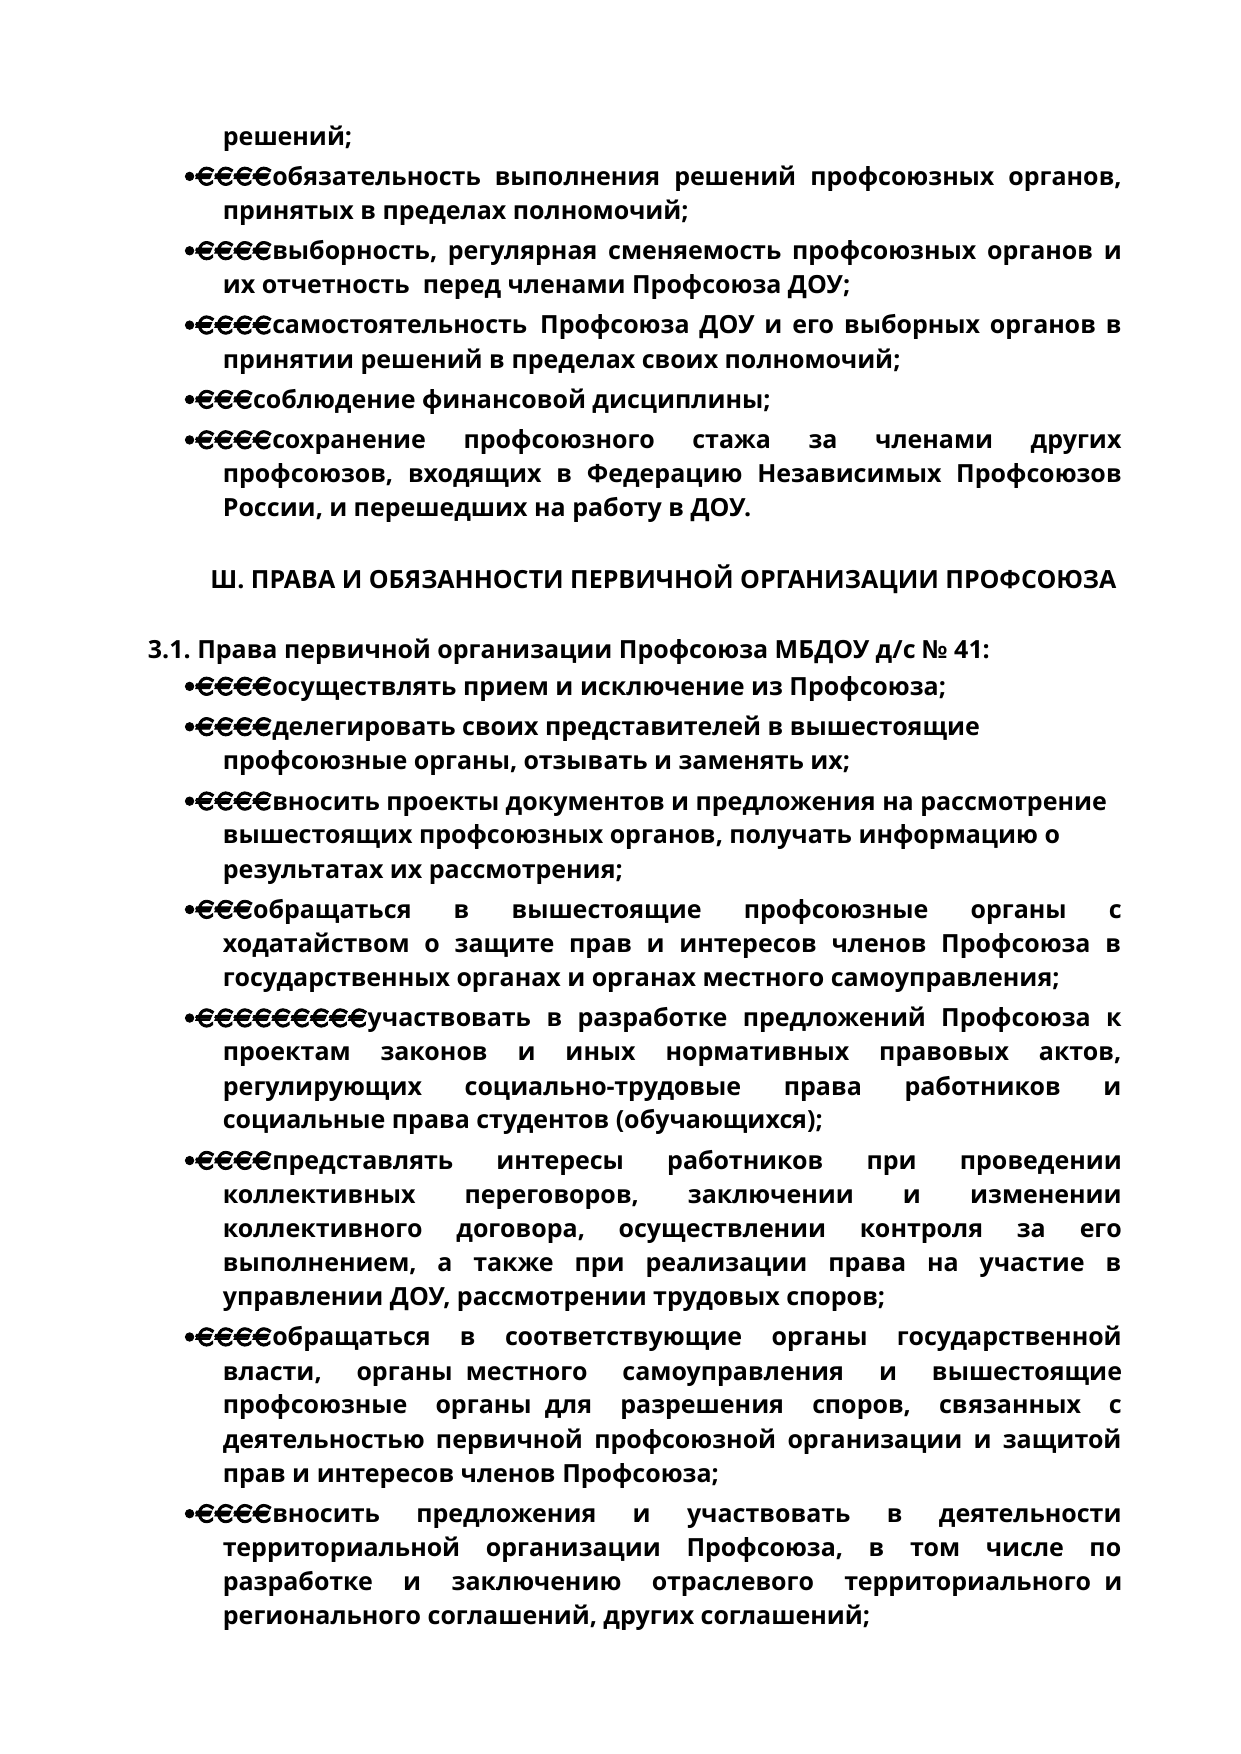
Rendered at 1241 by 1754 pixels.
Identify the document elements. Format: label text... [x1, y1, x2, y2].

text осуществлять прием и исключение из Профсоюза; [185, 668, 1122, 702]
text вносить предложения и участвовать в деятельности территориальной организации Профсоюза, в том числе по разработке и заключению отраслевого территориального и регионального соглашений, других соглашений; [185, 1496, 1122, 1632]
text выборность, регулярная сменяемость профсоюзных органов и их отчетность перед членами Профсоюза ДОУ; [185, 233, 1122, 301]
text соблюдение финансовой дисциплины; [185, 382, 1122, 416]
text вносить проекты документов и предложения на рассмотрение вышестоящих профсоюзных органов, получать информацию о результатах их рассмотрения; [185, 783, 1122, 885]
text обращаться в соответствующие органы государственной власти, органы местного самоуправления и вышестоящие профсоюзные органы для разрешения споров, связанных с деятельностью первичной профсоюзной организации и защитой прав и интересов членов Профсоюза; [185, 1319, 1122, 1489]
text решений; [185, 118, 1122, 152]
text обязательность выполнения решений профсоюзных органов, принятых в пределах полномочий; [185, 158, 1122, 227]
text Ш. ПРАВА И ОБЯЗАННОСТИ ПЕРВИЧНОЙ ОРГАНИЗАЦИИ ПРОФСОЮЗА [118, 562, 1122, 596]
text обращаться в вышестоящие профсоюзные органы с ходатайством о защите прав и интересов членов Профсоюза в государственных органах и органах местного самоуправления; [185, 892, 1122, 994]
text самостоятельность Профсоюза ДОУ и его выборных органов в принятии решений в пределах своих полномочий; [185, 307, 1122, 375]
text 3.1. Права первичной организации Профсоюза МБДОУ д/с № 41: [118, 631, 1122, 665]
text представлять интересы работников при проведении коллективных переговоров, заключении и изменении коллективного договора, осуществлении контроля за его выполнением, а также при реализации права на участие в управлении ДОУ, рассмотрении трудовых споров; [185, 1142, 1122, 1313]
text участвовать в разработке предложений Профсоюза к проектам законов и иных нормативных правовых актов, регулирующих социально-трудовые права работников и социальные права студентов (обучающихся); [185, 1000, 1122, 1136]
text делегировать своих представителей в вышестоящие профсоюзные органы, отзывать и заменять их; [185, 709, 1122, 777]
text сохранение профсоюзного стажа за членами других профсоюзов, входящих в Федерацию Независимых Профсоюзов России, и перешедших на работу в ДОУ. [185, 422, 1122, 524]
